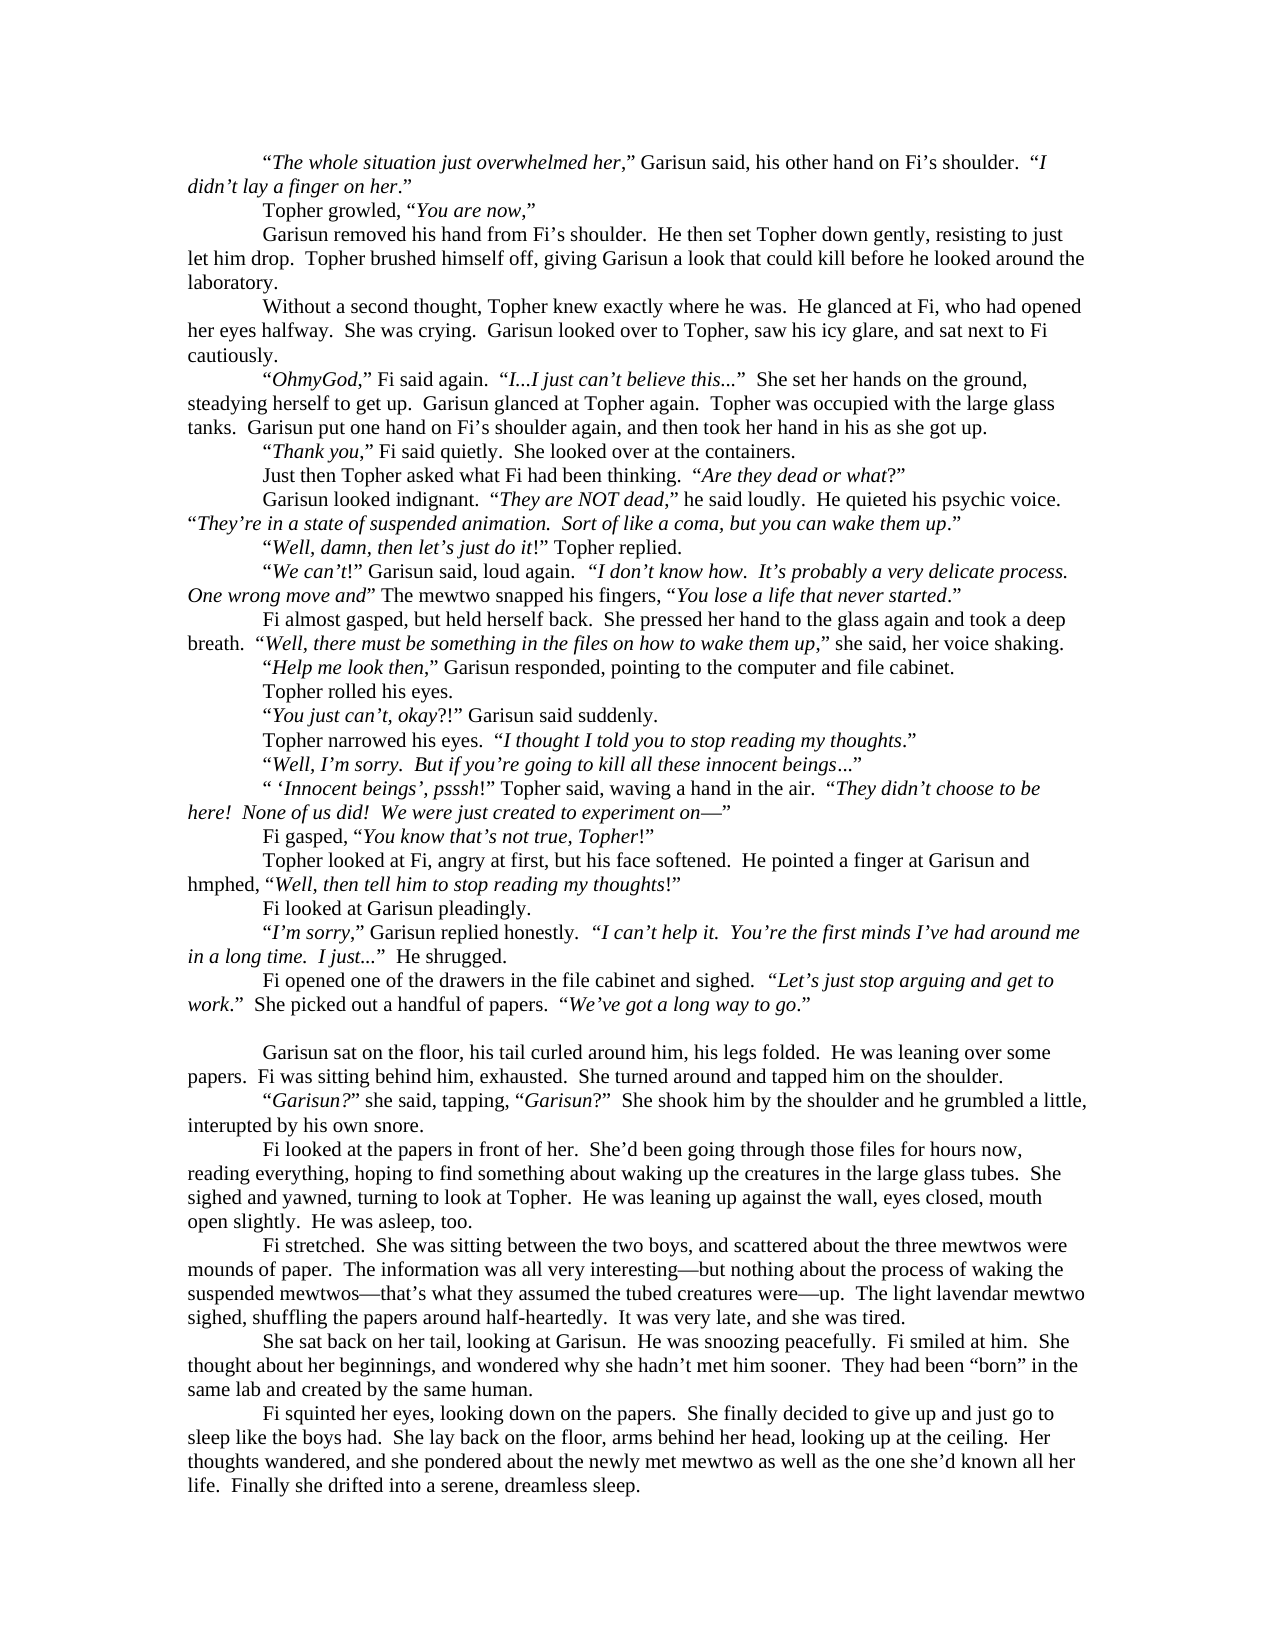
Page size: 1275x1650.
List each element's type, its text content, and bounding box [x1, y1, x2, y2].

text She sat back on her tail, looking at Garisun. He was snoozing peacefully. Fi smiled at him. She thought about her beginnings, and wondered why she hadn’t met him sooner. They had been “born” in the same lab and created by the same human. [187, 1329, 1087, 1401]
text Fi looked at the papers in front of her. She’d been going through those files for hours now, reading everything, hoping to find something about waking up the creatures in the large glass tubes. She sighed and yawned, turning to look at Topher. He was leaning up against the wall, eyes closed, mouth open slightly. He was asleep, too. [187, 1137, 1087, 1233]
text “ ‘Innocent beings’, psssh!” Topher said, waving a hand in the air. “They didn’t choose to be here! None of us did! We were just created to experiment on—” [187, 776, 1087, 824]
text “We can’t!” Garisun said, loud again. “I don’t know how. It’s probably a very delicate process. One wrong move and” The mewtwo snapped his fingers, “You lose a life that never started.” [187, 559, 1087, 607]
text “Help me look then,” Garisun responded, pointing to the computer and file cabinet. [187, 655, 1087, 679]
text Without a second thought, Topher knew exactly where he was. He glanced at Fi, who had opened her eyes halfway. She was crying. Garisun looked over to Topher, saw his icy glare, and sat next to Fi cautiously. [187, 294, 1087, 367]
text Fi stretched. She was sitting between the two boys, and scattered about the three mewtwos were mounds of paper. The information was all very interesting—but nothing about the process of waking the suspended mewtwos—that’s what they assumed the tubed creatures were—up. The light lavendar mewtwo sighed, shuffling the papers around half-heartedly. It was very late, and she was tired. [187, 1233, 1087, 1329]
text “OhmyGod,” Fi said again. “I...I just can’t believe this...” She set her hands on the ground, steadying herself to get up. Garisun glanced at Topher again. Topher was occupied with the large glass tanks. Garisun put one hand on Fi’s shoulder again, and then took her hand in his as she got up. [187, 367, 1087, 439]
text “You just can’t, okay?!” Garisun said suddenly. [187, 703, 1087, 727]
text Fi squinted her eyes, looking down on the papers. She finally decided to give up and just go to sleep like the boys had. She lay back on the floor, arms behind her head, looking up at the ceiling. Her thoughts wandered, and she pondered about the newly met mewtwo as well as the one she’d known all her life. Finally she drifted into a serene, dreamless sleep. [187, 1401, 1087, 1497]
text Fi almost gasped, but held herself back. She pressed her hand to the glass again and took a deep breath. “Well, there must be something in the files on how to wake them up,” she said, her voice shaking. [187, 607, 1087, 655]
text Just then Topher asked what Fi had been thinking. “Are they dead or what?” [187, 463, 1087, 487]
text “Well, damn, then let’s just do it!” Topher replied. [187, 535, 1087, 559]
text Topher looked at Fi, angry at first, but his face softened. He pointed a finger at Garisun and hmphed, “Well, then tell him to stop reading my thoughts!” [187, 848, 1087, 896]
text Topher rolled his eyes. [187, 679, 1087, 703]
text “Thank you,” Fi said quietly. She looked over at the containers. [187, 439, 1087, 463]
text Garisun removed his hand from Fi’s shoulder. He then set Topher down gently, resisting to just let him drop. Topher brushed himself off, giving Garisun a look that could kill before he looked around the laboratory. [187, 222, 1087, 294]
text Topher growled, “You are now,” [187, 198, 1087, 222]
text Garisun looked indignant. “They are NOT dead,” he said loudly. He quieted his psychic voice. “They’re in a state of suspended animation. Sort of like a coma, but you can wake them up.” [187, 487, 1087, 535]
text “Well, I’m sorry. But if you’re going to kill all these innocent beings...” [187, 752, 1087, 776]
text Fi gasped, “You know that’s not true, Topher!” [187, 824, 1087, 848]
text Topher narrowed his eyes. “I thought I told you to stop reading my thoughts.” [187, 727, 1087, 752]
text Garisun sat on the floor, his tail curled around him, his legs folded. He was leaning over some papers. Fi was sitting behind him, exhausted. She turned around and tapped him on the shoulder. [187, 1040, 1087, 1088]
text “I’m sorry,” Garisun replied honestly. “I can’t help it. You’re the first minds I’ve had around me in a long time. I just...” He shrugged. [187, 920, 1087, 968]
text Fi opened one of the drawers in the file cabinet and sighed. “Let’s just stop arguing and get to work.” She picked out a handful of papers. “We’ve got a long way to go.” [187, 968, 1087, 1016]
text “Garisun?” she said, tapping, “Garisun?” She shook him by the shoulder and he grumbled a little, interupted by his own snore. [187, 1088, 1087, 1137]
text “The whole situation just overwhelmed her,” Garisun said, his other hand on Fi’s shoulder. “I didn’t lay a finger on her.” [187, 150, 1087, 198]
text Fi looked at Garisun pleadingly. [187, 896, 1087, 920]
